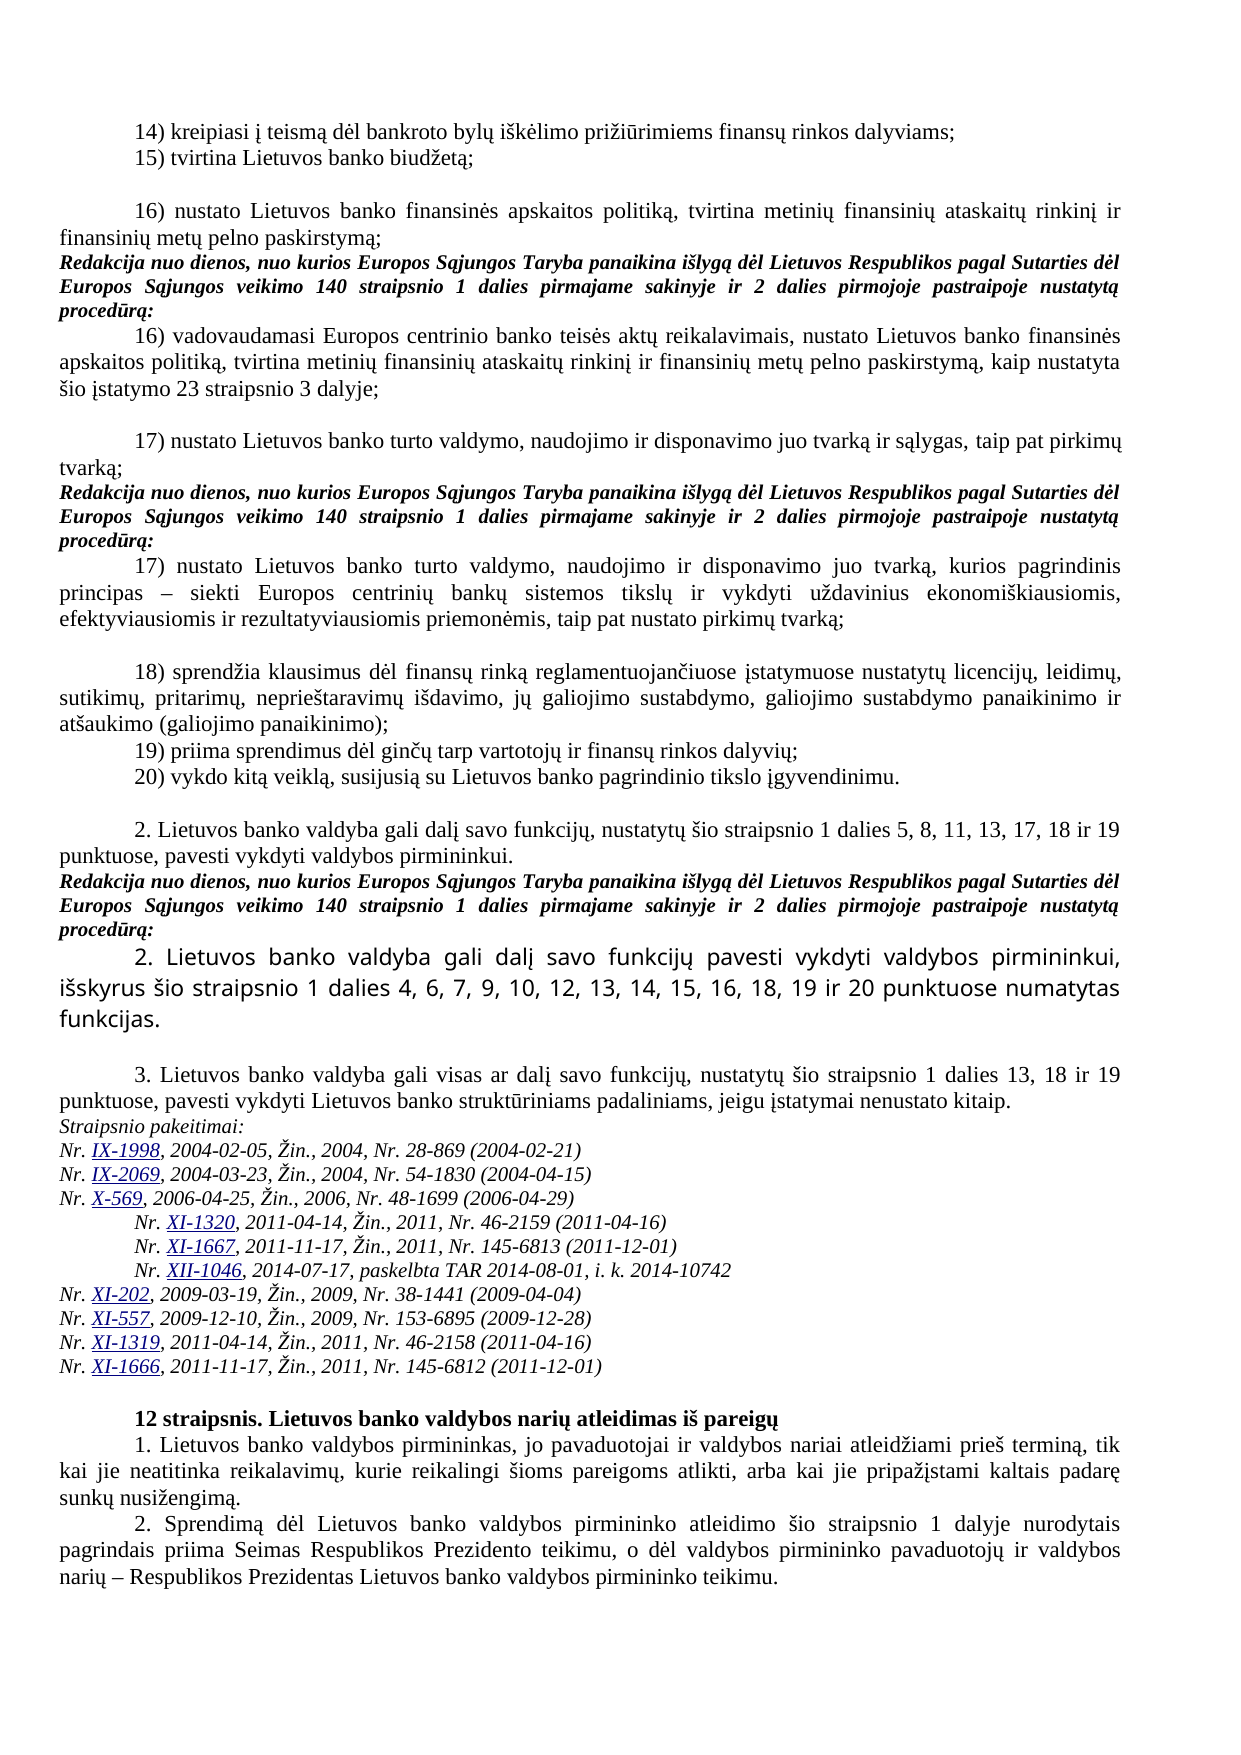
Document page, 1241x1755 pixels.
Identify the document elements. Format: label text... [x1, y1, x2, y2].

text 16) vadovaudamasi Europos centrinio banko teisės aktų reikalavimais, nustato Lietuvos banko finansinės apskaitos politiką, tvirtina metinių finansinių ataskaitų rinkinį ir finansinių metų pelno paskirstymą, kaip nustatyta šio įstatymo 23 straipsnio 3 dalyje; [59, 322, 1122, 401]
text 15) tvirtina Lietuvos banko biudžetą; [59, 144, 1122, 171]
text 17) nustato Lietuvos banko turto valdymo, naudojimo ir disponavimo juo tvarką, kurios pagrindinis principas – siekti Europos centrinių bankų sistemos tikslų ir vykdyti uždavinius ekonomiškiausiomis, efektyviausiomis ir rezultatyviausiomis priemonėmis, taip pat nustato pirkimų tvarką; [59, 552, 1122, 631]
text Redakcija nuo dienos, nuo kurios Europos Sąjungos Taryba panaikina išlygą dėl Lietuvos Respublikos pagal Sutarties dėl Europos Sąjungos veikimo 140 straipsnio 1 dalies pirmajame sakinyje ir 2 dalies pirmojoje pastraipoje nustatytą procedūrą: [59, 480, 1122, 552]
text 20) vykdo kitą veiklą, susijusią su Lietuvos banko pagrindinio tikslo įgyvendinimu. [59, 763, 1122, 789]
text 18) sprendžia klausimus dėl finansų rinką reglamentuojančiuose įstatymuose nustatytų licencijų, leidimų, sutikimų, pritarimų, neprieštaravimų išdavimo, jų galiojimo sustabdymo, galiojimo sustabdymo panaikinimo ir atšaukimo (galiojimo panaikinimo); [59, 658, 1122, 737]
text Nr. XI-557, 2009-12-10, Žin., 2009, Nr. 153-6895 (2009-12-28) [59, 1306, 1122, 1330]
text 16) nustato Lietuvos banko finansinės apskaitos politiką, tvirtina metinių finansinių ataskaitų rinkinį ir finansinių metų pelno paskirstymą; [59, 197, 1122, 250]
text 3. Lietuvos banko valdyba gali visas ar dalį savo funkcijų, nustatytų šio straipsnio 1 dalies 13, 18 ir 19 punktuose, pavesti vykdyti Lietuvos banko struktūriniams padaliniams, jeigu įstatymai nenustato kitaip. [59, 1061, 1122, 1114]
text Redakcija nuo dienos, nuo kurios Europos Sąjungos Taryba panaikina išlygą dėl Lietuvos Respublikos pagal Sutarties dėl Europos Sąjungos veikimo 140 straipsnio 1 dalies pirmajame sakinyje ir 2 dalies pirmojoje pastraipoje nustatytą procedūrą: [59, 250, 1122, 322]
text 2. Lietuvos banko valdyba gali dalį savo funkcijų, nustatytų šio straipsnio 1 dalies 5, 8, 11, 13, 17, 18 ir 19 punktuose, pavesti vykdyti valdybos pirmininkui. [59, 816, 1122, 869]
text 12 straipsnis. Lietuvos banko valdybos narių atleidimas iš pareigų [59, 1405, 1122, 1431]
text Nr. IX-1998, 2004-02-05, Žin., 2004, Nr. 28-869 (2004-02-21) [59, 1138, 1122, 1162]
text Nr. XI-1667, 2011-11-17, Žin., 2011, Nr. 145-6813 (2011-12-01) [59, 1234, 1122, 1258]
text Nr. IX-2069, 2004-03-23, Žin., 2004, Nr. 54-1830 (2004-04-15) [59, 1162, 1122, 1186]
text Nr. XII-1046, 2014-07-17, paskelbta TAR 2014-08-01, i. k. 2014-10742 [59, 1258, 1122, 1282]
text 2. Lietuvos banko valdyba gali dalį savo funkcijų pavesti vykdyti valdybos pirmininkui, išskyrus šio straipsnio 1 dalies 4, 6, 7, 9, 10, 12, 13, 14, 15, 16, 18, 19 ir 20 punktuose numatytas funkcijas. [59, 941, 1122, 1034]
text Nr. XI-1319, 2011-04-14, Žin., 2011, Nr. 46-2158 (2011-04-16) [59, 1330, 1122, 1354]
text 19) priima sprendimus dėl ginčų tarp vartotojų ir finansų rinkos dalyvių; [59, 737, 1122, 763]
text 1. Lietuvos banko valdybos pirmininkas, jo pavaduotojai ir valdybos nariai atleidžiami prieš terminą, tik kai jie neatitinka reikalavimų, kurie reikalingi šioms pareigoms atlikti, arba kai jie pripažįstami kaltais padarę sunkų nusižengimą. [59, 1431, 1122, 1510]
text Nr. XI-1666, 2011-11-17, Žin., 2011, Nr. 145-6812 (2011-12-01) [59, 1354, 1122, 1378]
text Nr. XI-202, 2009-03-19, Žin., 2009, Nr. 38-1441 (2009-04-04) [59, 1282, 1122, 1306]
text 17) nustato Lietuvos banko turto valdymo, naudojimo ir disponavimo juo tvarką ir sąlygas, taip pat pirkimų tvarką; [59, 427, 1122, 480]
text Straipsnio pakeitimai: [59, 1114, 1122, 1138]
text Redakcija nuo dienos, nuo kurios Europos Sąjungos Taryba panaikina išlygą dėl Lietuvos Respublikos pagal Sutarties dėl Europos Sąjungos veikimo 140 straipsnio 1 dalies pirmajame sakinyje ir 2 dalies pirmojoje pastraipoje nustatytą procedūrą: [59, 869, 1122, 941]
text Nr. XI-1320, 2011-04-14, Žin., 2011, Nr. 46-2159 (2011-04-16) [59, 1210, 1122, 1234]
text Nr. X-569, 2006-04-25, Žin., 2006, Nr. 48-1699 (2006-04-29) [59, 1186, 1122, 1210]
text 2. Sprendimą dėl Lietuvos banko valdybos pirmininko atleidimo šio straipsnio 1 dalyje nurodytais pagrindais priima Seimas Respublikos Prezidento teikimu, o dėl valdybos pirmininko pavaduotojų ir valdybos narių – Respublikos Prezidentas Lietuvos banko valdybos pirmininko teikimu. [59, 1510, 1122, 1589]
text 14) kreipiasi į teismą dėl bankroto bylų iškėlimo prižiūrimiems finansų rinkos dalyviams; [59, 118, 1122, 144]
